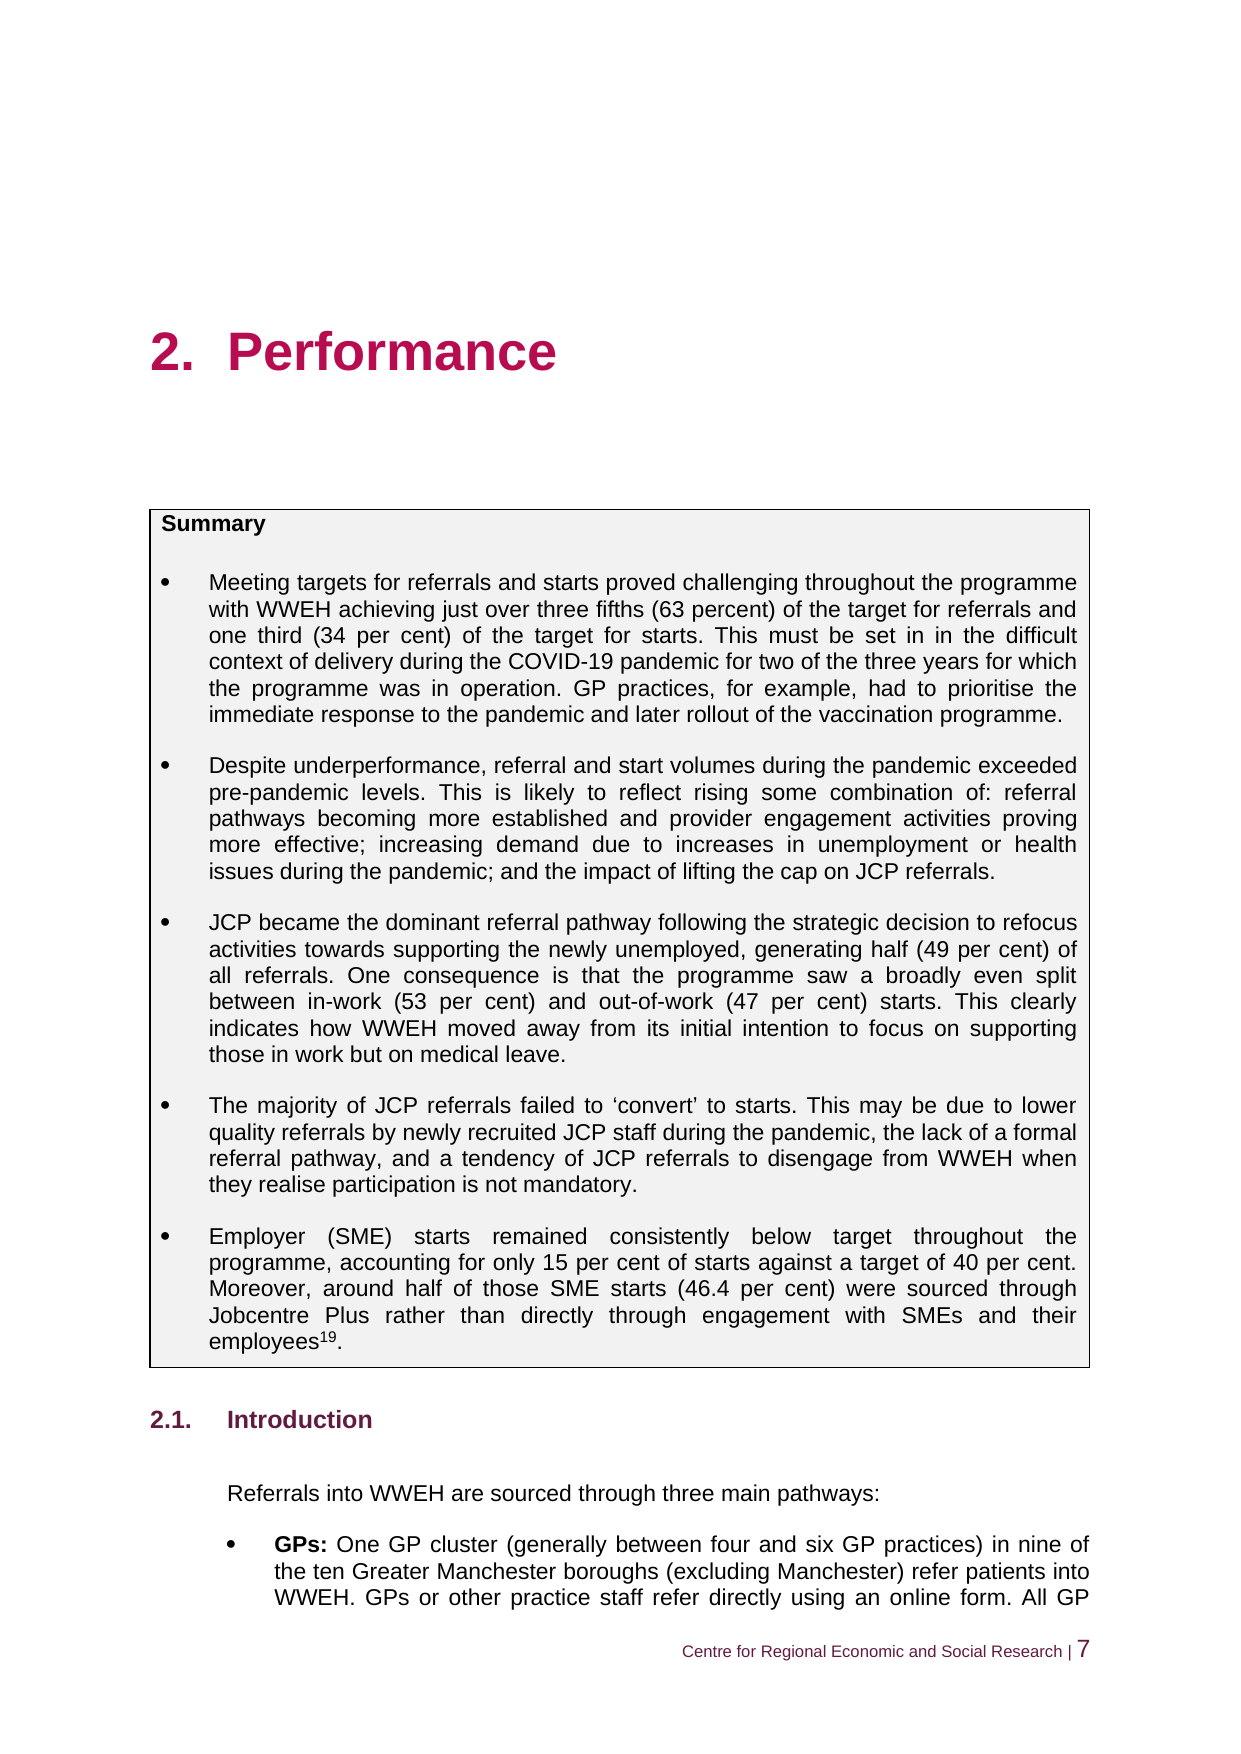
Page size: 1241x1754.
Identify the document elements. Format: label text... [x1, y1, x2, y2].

text Referrals into WWEH are sourced through three main pathways: [227, 1480, 1090, 1506]
subtitle Introduction [150, 1406, 1090, 1434]
subtitle Performance [150, 320, 1090, 382]
table_header Summary Meeting targets for referrals and starts proved challenging throughout the programme with WWEH achieving just over three fifths (63 percent) of the target for referrals and one third (34 per cent) of the target for starts. This must be set in in the difficult context of delivery during the COVID-19 pandemic for two of the three years for which the programme was in operation. GP practices, for example, had to prioritise the immediate response to the pandemic and later rollout of the vaccination programme. Despite underperformance, referral and start volumes during the pandemic exceeded pre-pandemic levels. This is likely to reflect rising some combination of: referral pathways becoming more established and provider engagement activities proving more effective; increasing demand due to increases in unemployment or health issues during the pandemic; and the impact of lifting the cap on JCP referrals. JCP became the dominant referral pathway following the strategic decision to refocus activities towards supporting the newly unemployed, generating half (49 per cent) of all referrals. One consequence is that the programme saw a broadly even split between in-work (53 per cent) and out-of-work (47 per cent) starts. This clearly indicates how WWEH moved away from its initial intention to focus on supporting those in work but on medical leave. The majority of JCP referrals failed to ‘convert’ to starts. This may be due to lower quality referrals by newly recruited JCP staff during the pandemic, the lack of a formal referral pathway, and a tendency of JCP referrals to disengage from WWEH when they realise participation is not mandatory. Employer (SME) starts remained consistently below target throughout the programme, accounting for only 15 per cent of starts against a target of 40 per cent. Moreover, around half of those SME starts (46.4 per cent) were sourced through Jobcentre Plus rather than directly through engagement with SMEs and their employees. [151, 510, 1089, 1367]
list GPs: One GP cluster (generally between four and six GP practices) in nine of the ten Greater Manchester boroughs (excluding Manchester) refer patients into WWEH. GPs or other practice staff refer directly using an online form. All GP [227, 1531, 1090, 1611]
